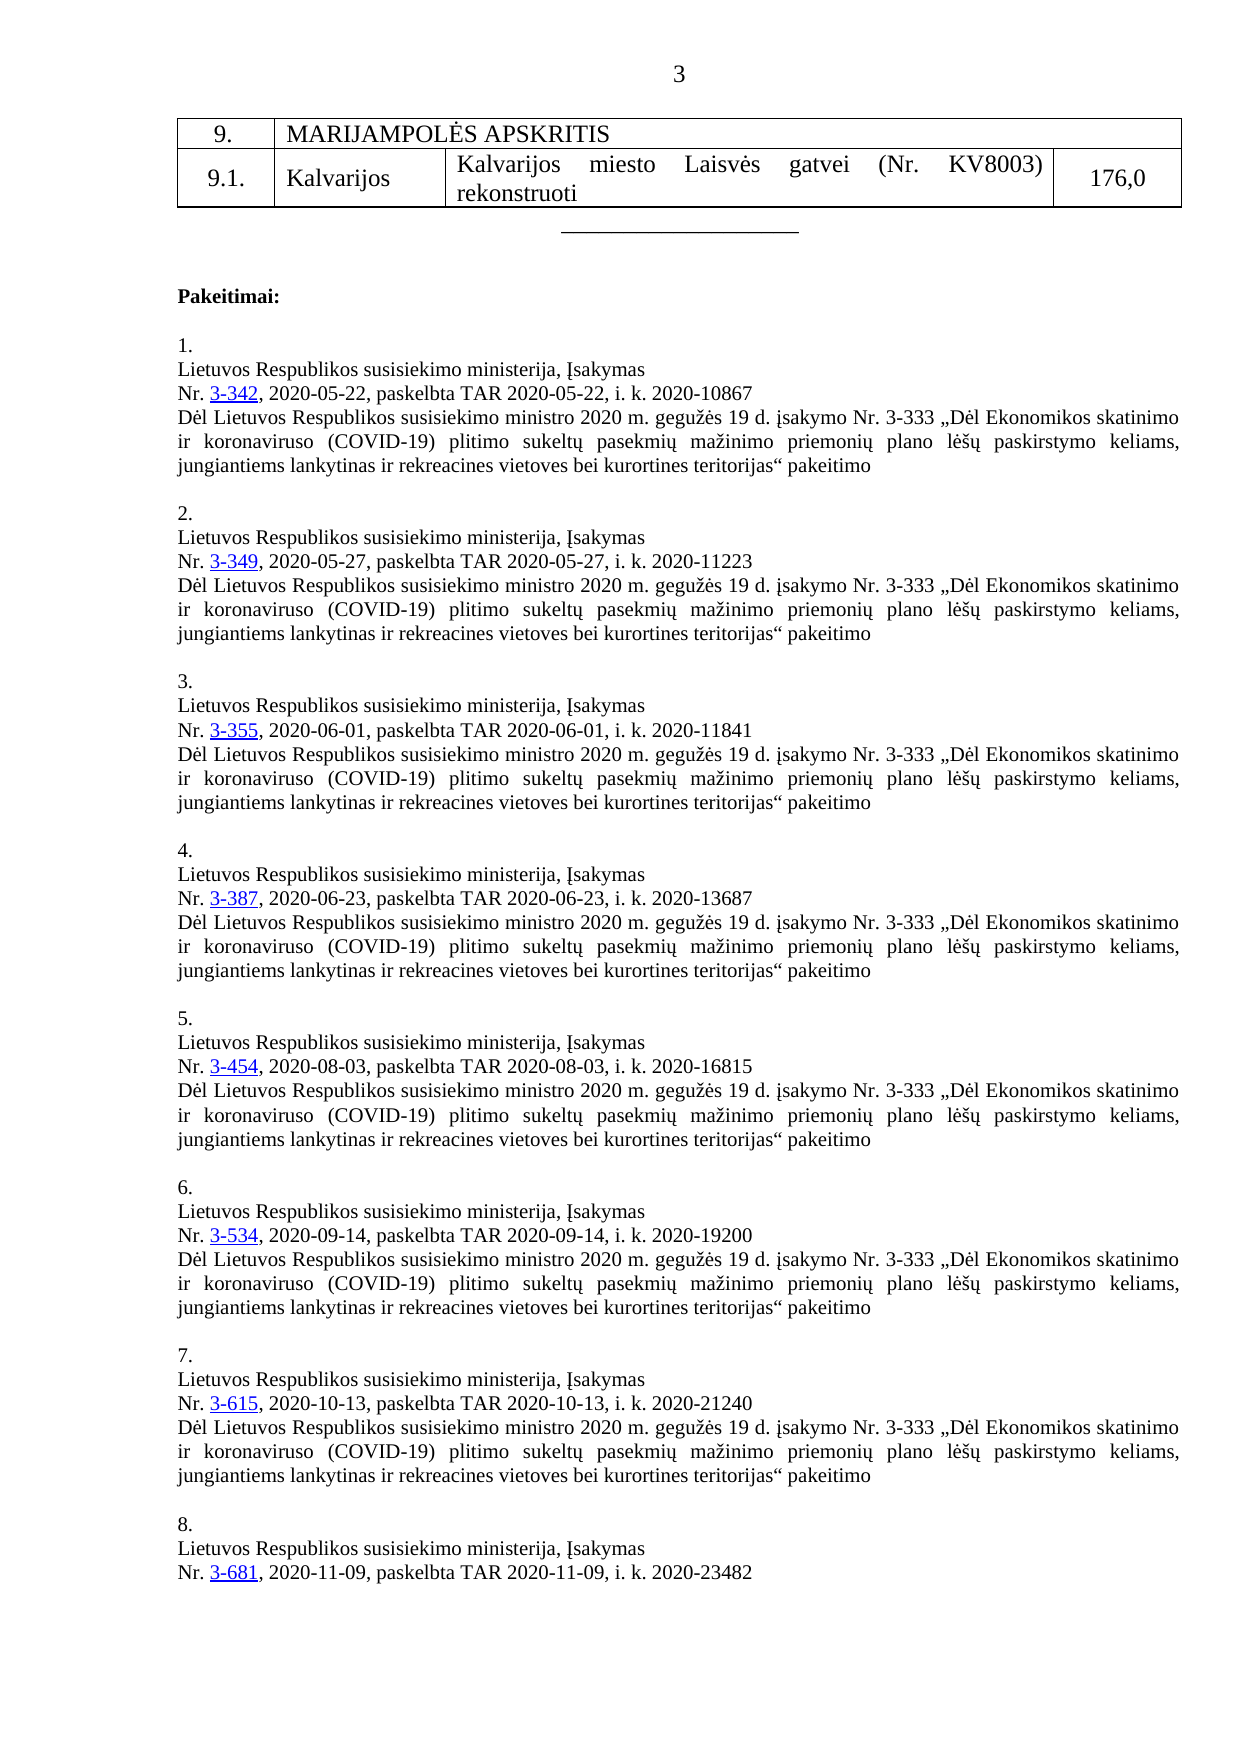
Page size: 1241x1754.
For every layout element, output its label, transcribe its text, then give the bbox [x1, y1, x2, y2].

text Nr. 3-342, 2020-05-22, paskelbta TAR 2020-05-22, i. k. 2020-10867 [177, 381, 1181, 405]
text Dėl Lietuvos Respublikos susisiekimo ministro 2020 m. gegužės 19 d. įsakymo Nr. 3-333 „Dėl Ekonomikos skatinimo ir koronaviruso (COVID-19) plitimo sukeltų pasekmių mažinimo priemonių plano lėšų paskirstymo keliams, jungiantiems lankytinas ir rekreacines vietoves bei kurortines teritorijas“ pakeitimo [177, 1247, 1181, 1319]
text Nr. 3-681, 2020-11-09, paskelbta TAR 2020-11-09, i. k. 2020-23482 [177, 1560, 1181, 1584]
table_cell 176,0 [1054, 149, 1181, 206]
text Nr. 3-349, 2020-05-27, paskelbta TAR 2020-05-27, i. k. 2020-11223 [177, 549, 1181, 573]
text 6. [177, 1175, 1181, 1199]
text ___________________ [177, 208, 1181, 236]
text 1. [177, 332, 1181, 357]
text Lietuvos Respublikos susisiekimo ministerija, Įsakymas [177, 1367, 1181, 1391]
text 7. [177, 1343, 1181, 1367]
text 5. [177, 1006, 1181, 1030]
text Dėl Lietuvos Respublikos susisiekimo ministro 2020 m. gegužės 19 d. įsakymo Nr. 3-333 „Dėl Ekonomikos skatinimo ir koronaviruso (COVID-19) plitimo sukeltų pasekmių mažinimo priemonių plano lėšų paskirstymo keliams, jungiantiems lankytinas ir rekreacines vietoves bei kurortines teritorijas“ pakeitimo [177, 405, 1181, 477]
text Lietuvos Respublikos susisiekimo ministerija, Įsakymas [177, 862, 1181, 886]
text Dėl Lietuvos Respublikos susisiekimo ministro 2020 m. gegužės 19 d. įsakymo Nr. 3-333 „Dėl Ekonomikos skatinimo ir koronaviruso (COVID-19) plitimo sukeltų pasekmių mažinimo priemonių plano lėšų paskirstymo keliams, jungiantiems lankytinas ir rekreacines vietoves bei kurortines teritorijas“ pakeitimo [177, 742, 1181, 814]
text Dėl Lietuvos Respublikos susisiekimo ministro 2020 m. gegužės 19 d. įsakymo Nr. 3-333 „Dėl Ekonomikos skatinimo ir koronaviruso (COVID-19) plitimo sukeltų pasekmių mažinimo priemonių plano lėšų paskirstymo keliams, jungiantiems lankytinas ir rekreacines vietoves bei kurortines teritorijas“ pakeitimo [177, 1078, 1181, 1151]
text Nr. 3-534, 2020-09-14, paskelbta TAR 2020-09-14, i. k. 2020-19200 [177, 1223, 1181, 1247]
text 3. [177, 669, 1181, 693]
table_cell Kalvarijos [275, 149, 445, 206]
text Nr. 3-355, 2020-06-01, paskelbta TAR 2020-06-01, i. k. 2020-11841 [177, 717, 1181, 742]
text Nr. 3-454, 2020-08-03, paskelbta TAR 2020-08-03, i. k. 2020-16815 [177, 1054, 1181, 1078]
text Lietuvos Respublikos susisiekimo ministerija, Įsakymas [177, 525, 1181, 549]
text Lietuvos Respublikos susisiekimo ministerija, Įsakymas [177, 693, 1181, 717]
text Nr. 3-387, 2020-06-23, paskelbta TAR 2020-06-23, i. k. 2020-13687 [177, 886, 1181, 910]
text Nr. 3-615, 2020-10-13, paskelbta TAR 2020-10-13, i. k. 2020-21240 [177, 1391, 1181, 1415]
text Lietuvos Respublikos susisiekimo ministerija, Įsakymas [177, 357, 1181, 381]
text Lietuvos Respublikos susisiekimo ministerija, Įsakymas [177, 1199, 1181, 1223]
table_cell MARIJAMPOLĖS APSKRITIS [275, 119, 1181, 148]
text Pakeitimai: [177, 284, 1181, 308]
text Lietuvos Respublikos susisiekimo ministerija, Įsakymas [177, 1536, 1181, 1560]
table_cell 9. [178, 119, 274, 148]
text Lietuvos Respublikos susisiekimo ministerija, Įsakymas [177, 1030, 1181, 1054]
table_cell 9.1. [178, 149, 274, 206]
text 2. [177, 501, 1181, 525]
text Dėl Lietuvos Respublikos susisiekimo ministro 2020 m. gegužės 19 d. įsakymo Nr. 3-333 „Dėl Ekonomikos skatinimo ir koronaviruso (COVID-19) plitimo sukeltų pasekmių mažinimo priemonių plano lėšų paskirstymo keliams, jungiantiems lankytinas ir rekreacines vietoves bei kurortines teritorijas“ pakeitimo [177, 910, 1181, 982]
text 4. [177, 838, 1181, 862]
text Dėl Lietuvos Respublikos susisiekimo ministro 2020 m. gegužės 19 d. įsakymo Nr. 3-333 „Dėl Ekonomikos skatinimo ir koronaviruso (COVID-19) plitimo sukeltų pasekmių mažinimo priemonių plano lėšų paskirstymo keliams, jungiantiems lankytinas ir rekreacines vietoves bei kurortines teritorijas“ pakeitimo [177, 1415, 1181, 1487]
text 8. [177, 1512, 1181, 1536]
text Dėl Lietuvos Respublikos susisiekimo ministro 2020 m. gegužės 19 d. įsakymo Nr. 3-333 „Dėl Ekonomikos skatinimo ir koronaviruso (COVID-19) plitimo sukeltų pasekmių mažinimo priemonių plano lėšų paskirstymo keliams, jungiantiems lankytinas ir rekreacines vietoves bei kurortines teritorijas“ pakeitimo [177, 573, 1181, 645]
table_cell Kalvarijos miesto Laisvės gatvei (Nr. KV8003) rekonstruoti [446, 149, 1053, 206]
